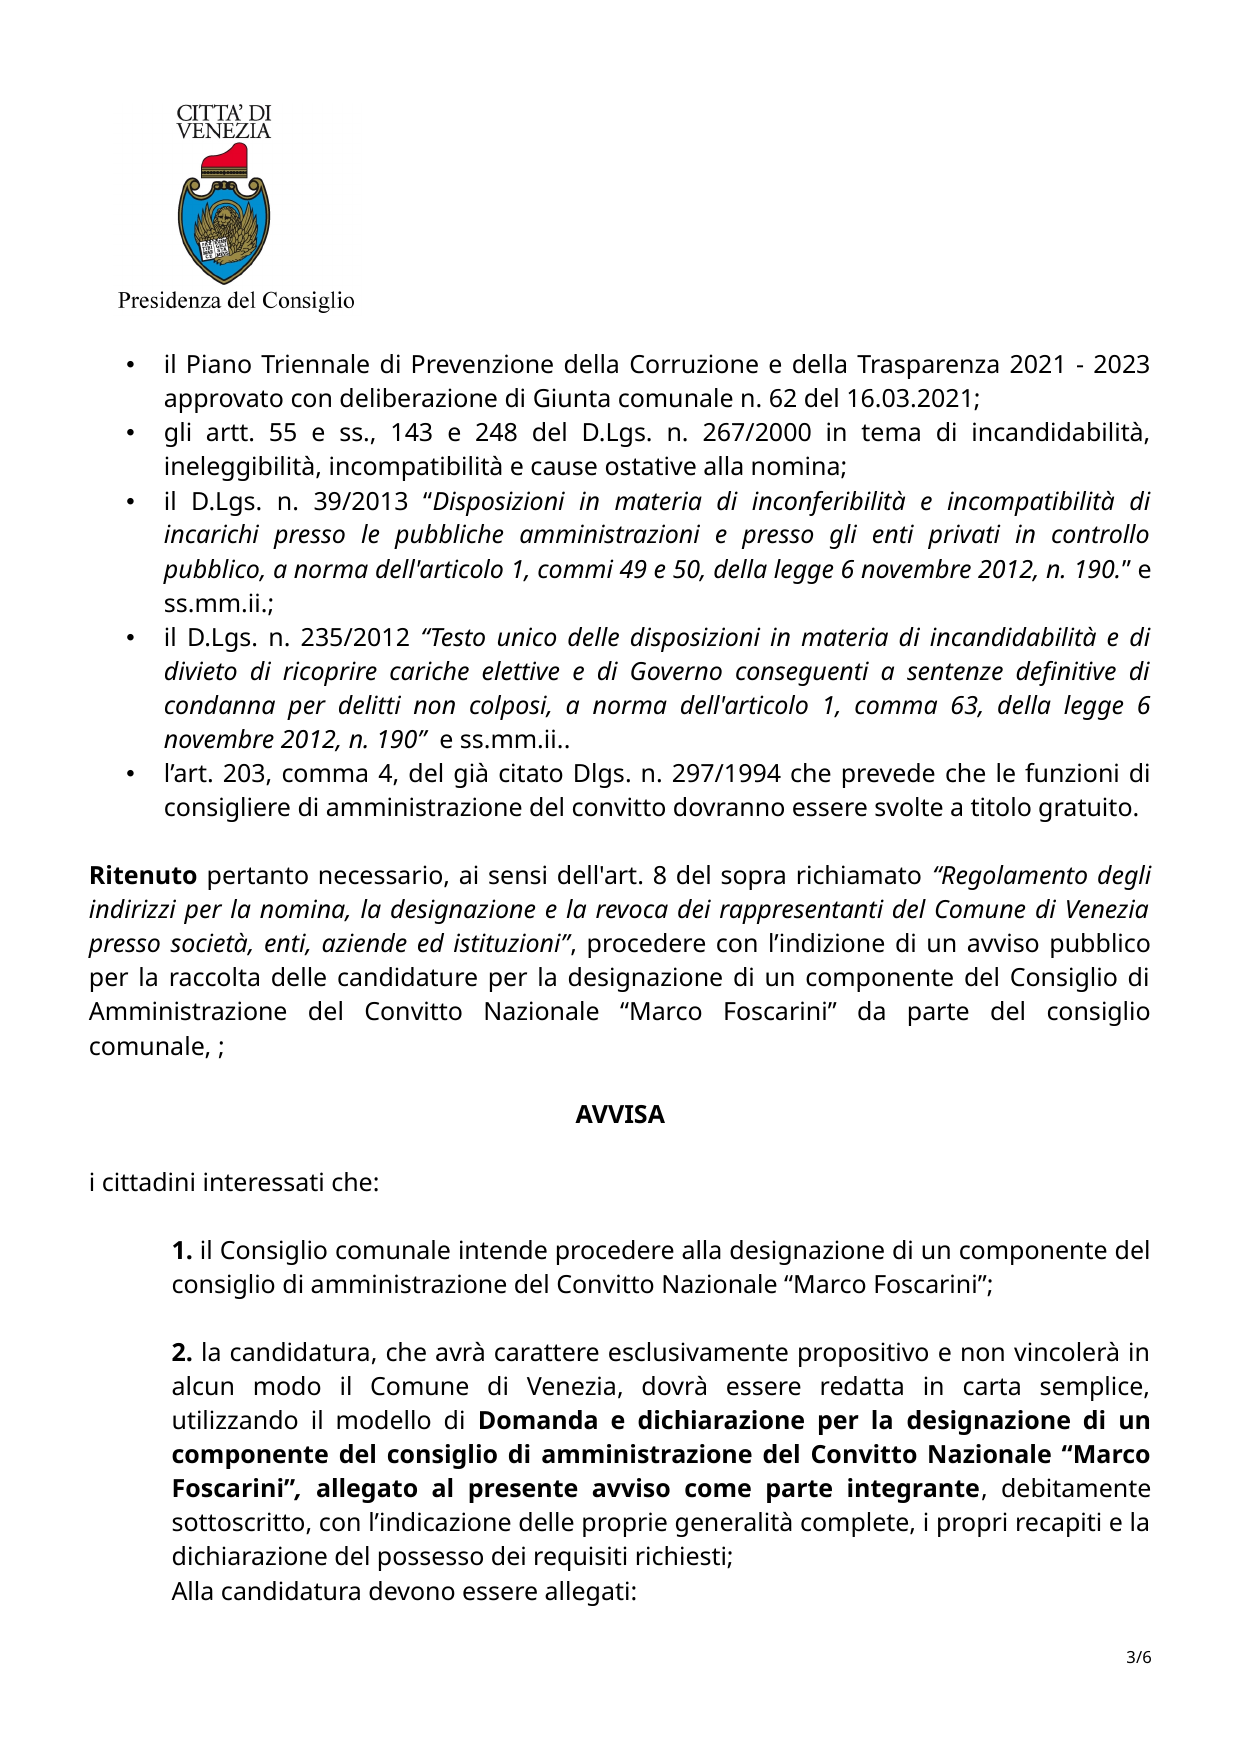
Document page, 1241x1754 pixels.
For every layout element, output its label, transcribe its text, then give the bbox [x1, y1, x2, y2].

picture [113, 103, 362, 316]
list AVVISA [89, 1096, 1152, 1130]
text Alla candidatura devono essere allegati: [171, 1573, 1152, 1607]
list il D.Lgs. n. 39/2013 “Disposizioni in materia di inconferibilità e incompatibilità di incarichi presso le pubbliche amministrazioni e presso gli enti privati in controllo pubblico, a norma dell'articolo 1, commi 49 e 50, della legge 6 novembre 2012, n. 190.” e ss.mm.ii.; [126, 483, 1152, 619]
text i cittadini interessati che: [89, 1164, 1152, 1198]
list il Piano Triennale di Prevenzione della Corruzione e della Trasparenza 2021 - 2023 approvato con deliberazione di Giunta comunale n. 62 del 16.03.2021; [126, 347, 1152, 415]
text 2. la candidatura, che avrà carattere esclusivamente propositivo e non vincolerà in alcun modo il Comune di Venezia, dovrà essere redatta in carta semplice, utilizzando il modello di Domanda e dichiarazione per la designazione di un componente del consiglio di amministrazione del Convitto Nazionale “Marco Foscarini”, allegato al presente avviso come parte integrante, debitamente sottoscritto, con l’indicazione delle proprie generalità complete, i propri recapiti e la dichiarazione del possesso dei requisiti richiesti; [171, 1335, 1152, 1573]
list gli artt. 55 e ss., 143 e 248 del D.Lgs. n. 267/2000 in tema di incandidabilità, ineleggibilità, incompatibilità e cause ostative alla nomina; [126, 415, 1152, 483]
text 1. il Consiglio comunale intende procedere alla designazione di un componente del consiglio di amministrazione del Convitto Nazionale “Marco Foscarini”; [171, 1232, 1152, 1301]
list l’art. 203, comma 4, del già citato Dlgs. n. 297/1994 che prevede che le funzioni di consigliere di amministrazione del convitto dovranno essere svolte a titolo gratuito. [126, 756, 1152, 824]
text Ritenuto pertanto necessario, ai sensi dell'art. 8 del sopra richiamato “Regolamento degli indirizzi per la nomina, la designazione e la revoca dei rappresentanti del Comune di Venezia presso società, enti, aziende ed istituzioni”, procedere con l’indizione di un avviso pubblico per la raccolta delle candidature per la designazione di un componente del Consiglio di Amministrazione del Convitto Nazionale “Marco Foscarini” da parte del consiglio comunale, ; [89, 858, 1152, 1062]
list il D.Lgs. n. 235/2012 “Testo unico delle disposizioni in materia di incandidabilità e di divieto di ricoprire cariche elettive e di Governo conseguenti a sentenze definitive di condanna per delitti non colposi, a norma dell'articolo 1, comma 63, della legge 6 novembre 2012, n. 190” e ss.mm.ii.. [126, 619, 1152, 756]
